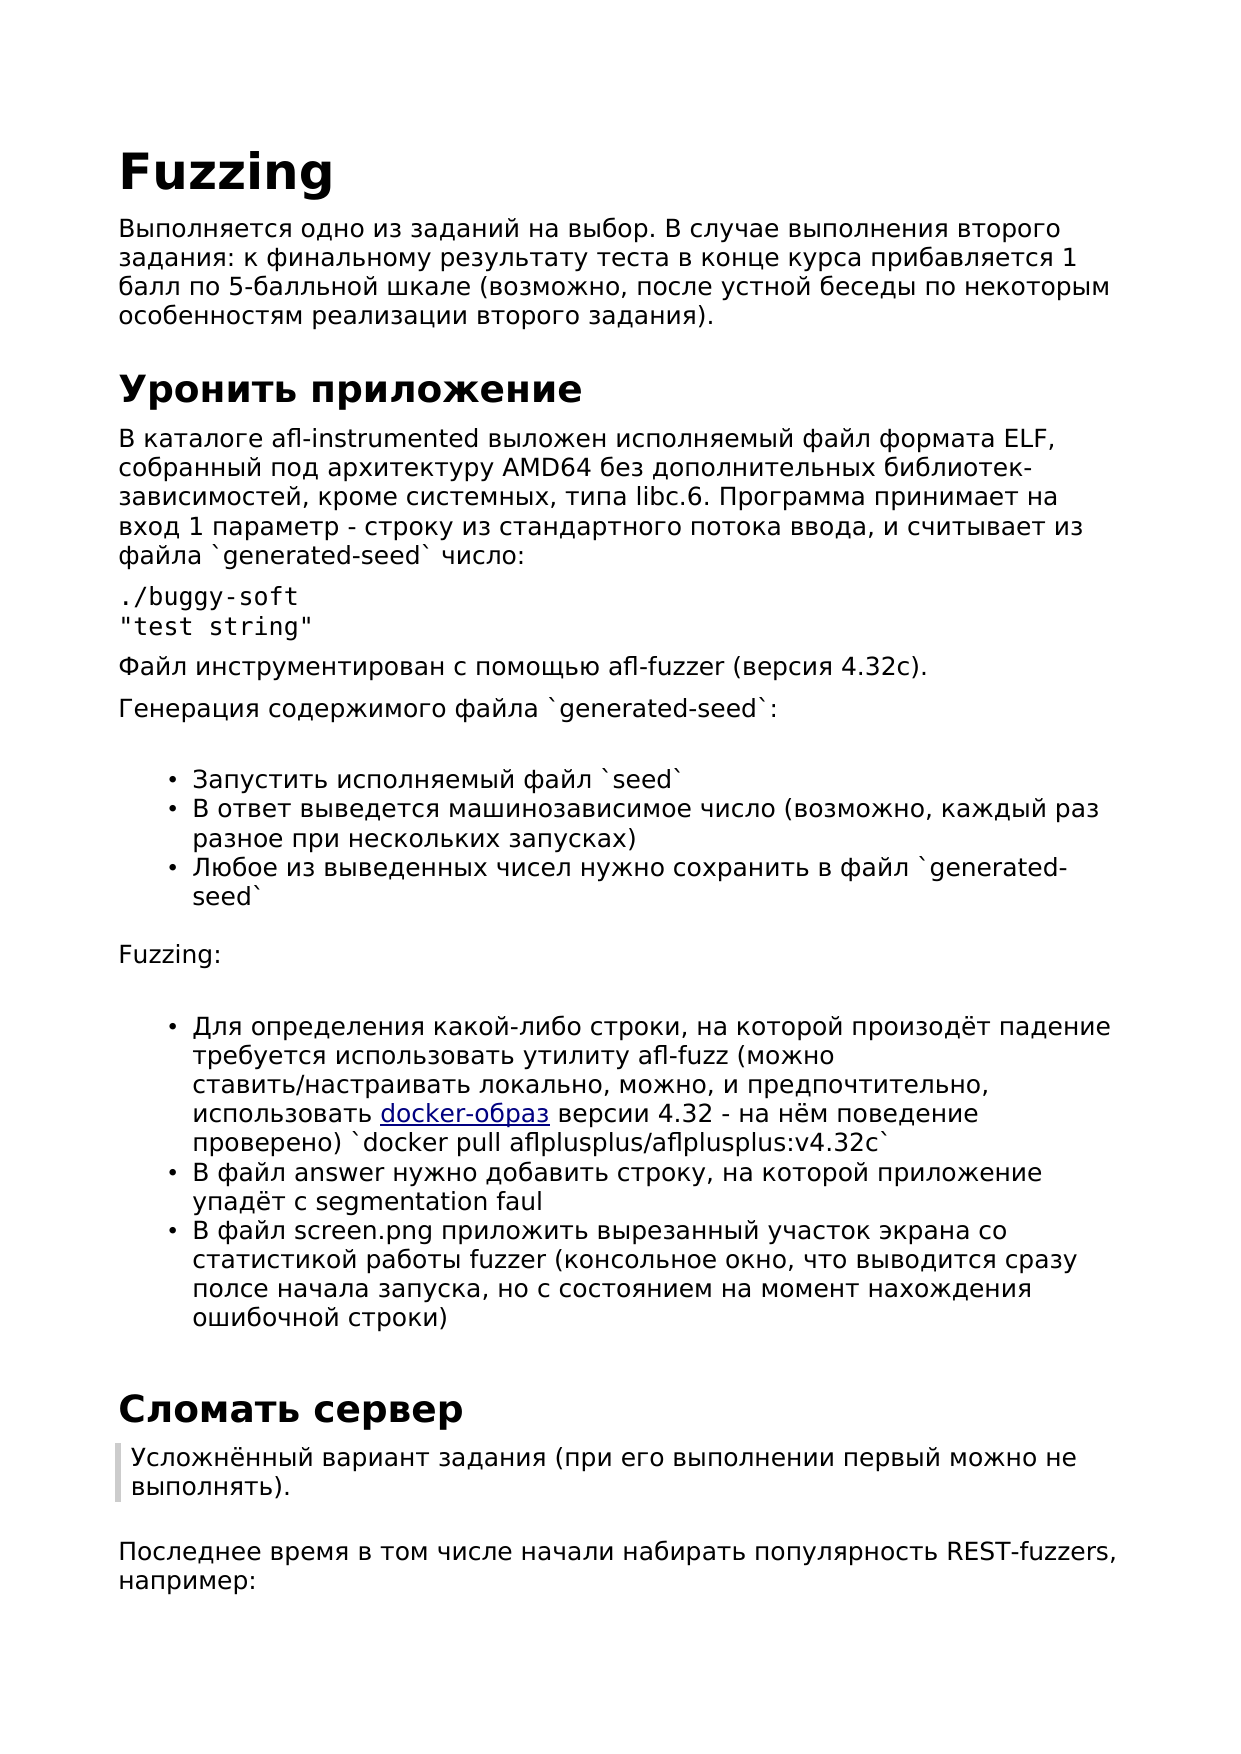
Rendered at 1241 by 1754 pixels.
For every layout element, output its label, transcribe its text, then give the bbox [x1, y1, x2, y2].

list В файл screen.png приложить вырезанный участок экрана со статистикой работы fuzzer (консольное окно, что выводится сразу полсе начала запуска, но с состоянием на момент нахождения ошибочной строки) [177, 1216, 1122, 1333]
list Запустить исполняемый файл `seed` [177, 765, 1122, 794]
text Выполняется одно из заданий на выбор. В случае выполнения второго задания: к финальному результату теста в конце курса прибавляется 1 балл по 5-балльной шкале (возможно, после устной беседы по некоторым особенностям реализации второго задания). [118, 214, 1122, 331]
list Для определения какой-либо строки, на которой произодёт падение требуется использовать утилиту afl-fuzz (можно ставить/настраивать локально, можно, и предпочтительно, использовать docker-образ версии 4.32 - на нём поведение проверено) `docker pull aflplusplus/aflplusplus:v4.32c` [177, 1012, 1122, 1158]
text Fuzzing: [118, 941, 1122, 970]
subtitle Уронить приложение [118, 368, 1122, 412]
text Файл инструментирован с помощью afl-fuzzer (версия 4.32c). [118, 653, 1122, 682]
table_header Усложнённый вариант задания (при его выполнении первый можно не выполнять). [121, 1443, 1122, 1502]
text В каталоге afl-instrumented выложен исполняемый файл формата ELF, собранный под архитектуру AMD64 без дополнительных библиотек-зависимостей, кроме системных, типа libc.6. Программа принимает на вход 1 параметр - строку из стандартного потока ввода, и считывает из файла `generated-seed` число: [118, 424, 1122, 570]
subtitle Fuzzing [118, 143, 1122, 201]
text Генерация содержимого файла `generated-seed`: [118, 694, 1122, 723]
subtitle Сломать сервер [118, 1387, 1122, 1431]
list В файл answer нужно добавить строку, на которой приложение упадёт с segmentation faul [177, 1158, 1122, 1216]
text Последнее время в том числе начали набирать популярность REST-fuzzers, например: [118, 1537, 1122, 1595]
text ./buggy-soft "test string" [118, 582, 1122, 641]
list В ответ выведется машинозависимое число (возможно, каждый раз разное при нескольких запусках) [177, 794, 1122, 853]
list Любое из выведенных чисел нужно сохранить в файл `generated-seed` [177, 853, 1122, 911]
